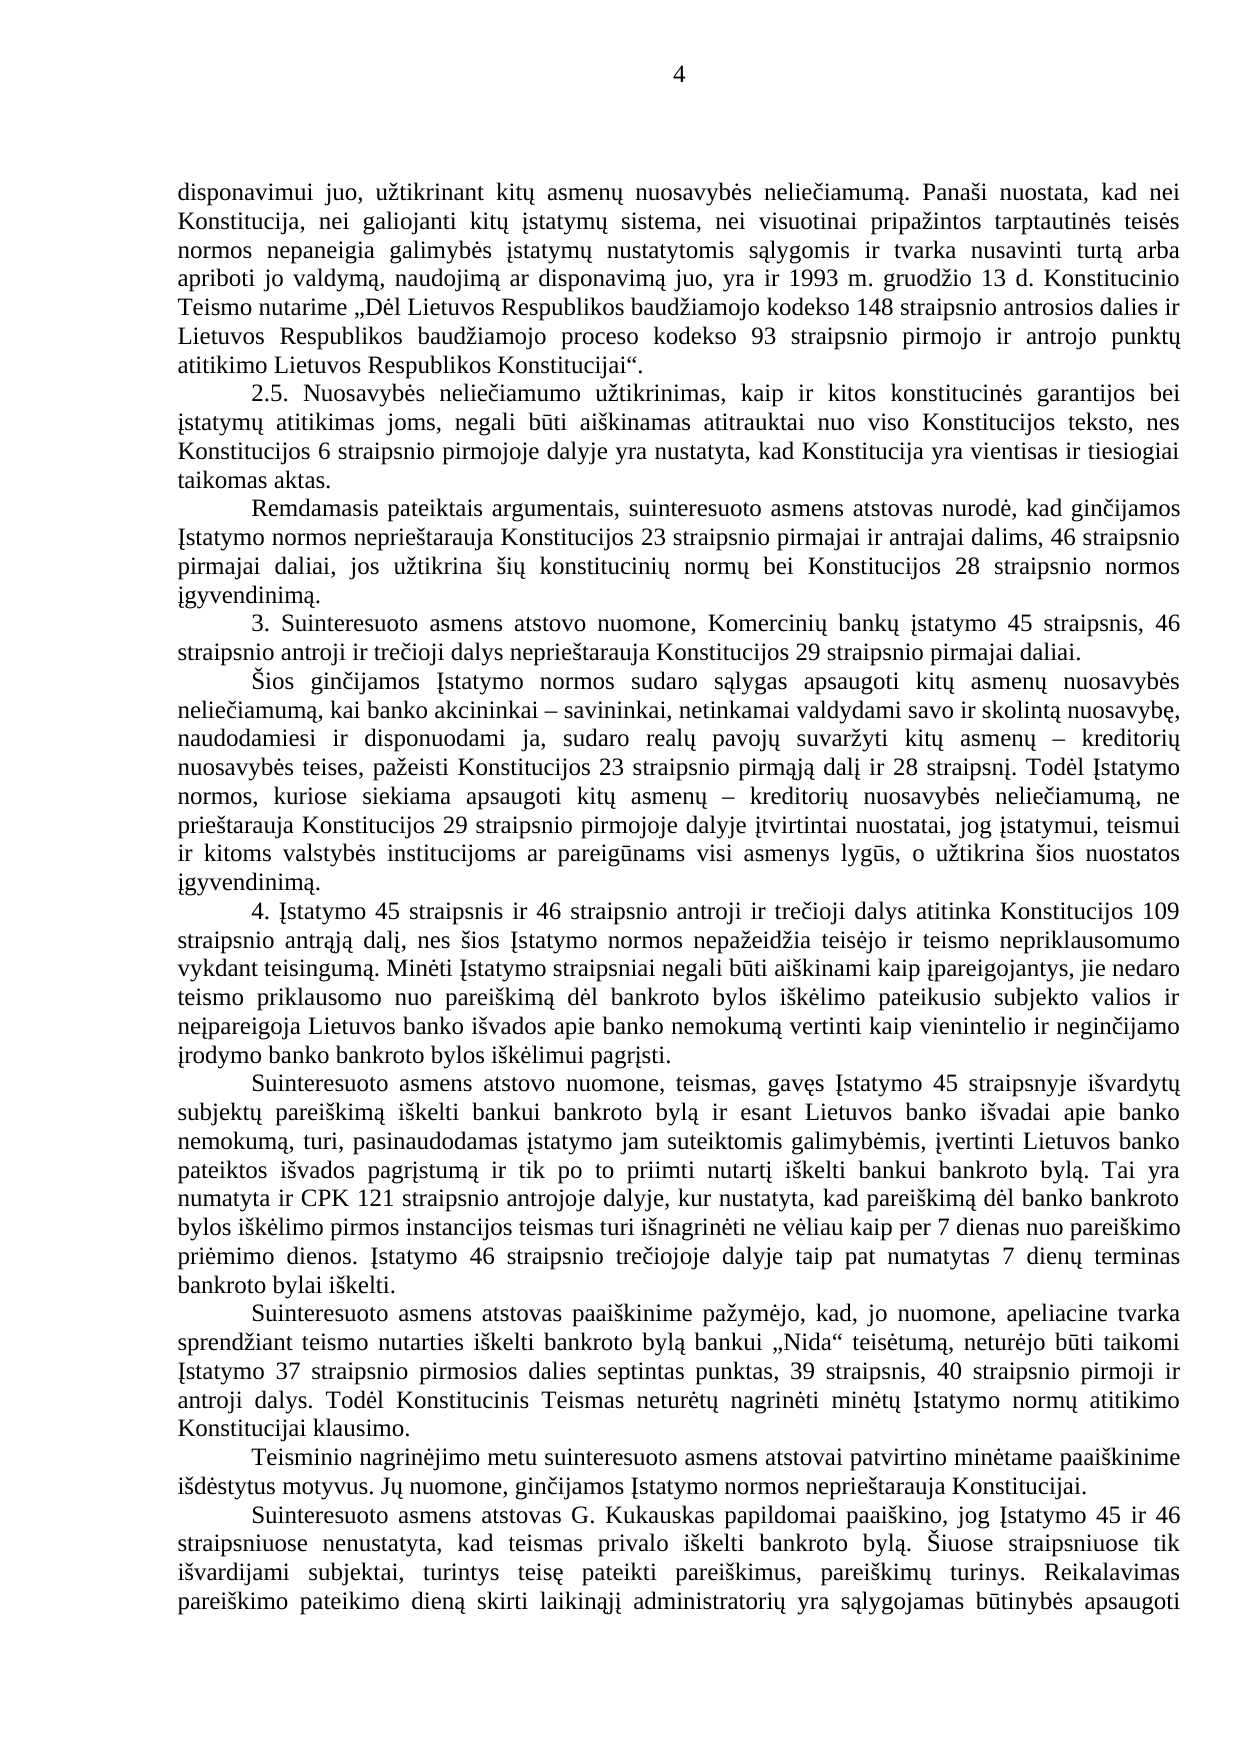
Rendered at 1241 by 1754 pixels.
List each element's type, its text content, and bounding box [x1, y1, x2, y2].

text 4. Įstatymo 45 straipsnis ir 46 straipsnio antroji ir trečioji dalys atitinka Konstitucijos 109 straipsnio antrąją dalį, nes šios Įstatymo normos nepažeidžia teisėjo ir teismo nepriklausomumo vykdant teisingumą. Minėti Įstatymo straipsniai negali būti aiškinami kaip įpareigojantys, jie nedaro teismo priklausomo nuo pareiškimą dėl bankroto bylos iškėlimo pateikusio subjekto valios ir neįpareigoja Lietuvos banko išvados apie banko nemokumą vertinti kaip vienintelio ir neginčijamo įrodymo banko bankroto bylos iškėlimui pagrįsti. [177, 896, 1181, 1068]
text 2.5. Nuosavybės neliečiamumo užtikrinimas, kaip ir kitos konstitucinės garantijos bei įstatymų atitikimas joms, negali būti aiškinamas atitrauktai nuo viso Konstitucijos teksto, nes Konstitucijos 6 straipsnio pirmojoje dalyje yra nustatyta, kad Konstitucija yra vientisas ir tiesiogiai taikomas aktas. [177, 378, 1181, 493]
text Suinteresuoto asmens atstovas paaiškinime pažymėjo, kad, jo nuomone, apeliacine tvarka sprendžiant teismo nutarties iškelti bankroto bylą bankui „Nida“ teisėtumą, neturėjo būti taikomi Įstatymo 37 straipsnio pirmosios dalies septintas punktas, 39 straipsnis, 40 straipsnio pirmoji ir antroji dalys. Todėl Konstitucinis Teismas neturėtų nagrinėti minėtų Įstatymo normų atitikimo Konstitucijai klausimo. [177, 1298, 1181, 1442]
text disponavimui juo, užtikrinant kitų asmenų nuosavybės neliečiamumą. Panaši nuostata, kad nei Konstitucija, nei galiojanti kitų įstatymų sistema, nei visuotinai pripažintos tarptautinės teisės normos nepaneigia galimybės įstatymų nustatytomis sąlygomis ir tvarka nusavinti turtą arba apriboti jo valdymą, naudojimą ar disponavimą juo, yra ir 1993 m. gruodžio 13 d. Konstitucinio Teismo nutarime „Dėl Lietuvos Respublikos baudžiamojo kodekso 148 straipsnio antrosios dalies ir Lietuvos Respublikos baudžiamojo proceso kodekso 93 straipsnio pirmojo ir antrojo punktų atitikimo Lietuvos Respublikos Konstitucijai“. [177, 177, 1181, 378]
text 3. Suinteresuoto asmens atstovo nuomone, Komercinių bankų įstatymo 45 straipsnis, 46 straipsnio antroji ir trečioji dalys neprieštarauja Konstitucijos 29 straipsnio pirmajai daliai. [177, 608, 1181, 666]
text Suinteresuoto asmens atstovas G. Kukauskas papildomai paaiškino, jog Įstatymo 45 ir 46 straipsniuose nenustatyta, kad teismas privalo iškelti bankroto bylą. Šiuose straipsniuose tik išvardijami subjektai, turintys teisę pateikti pareiškimus, pareiškimų turinys. Reikalavimas pareiškimo pateikimo dieną skirti laikinąjį administratorių yra sąlygojamas būtinybės apsaugoti [177, 1500, 1181, 1615]
text Suinteresuoto asmens atstovo nuomone, teismas, gavęs Įstatymo 45 straipsnyje išvardytų subjektų pareiškimą iškelti bankui bankroto bylą ir esant Lietuvos banko išvadai apie banko nemokumą, turi, pasinaudodamas įstatymo jam suteiktomis galimybėmis, įvertinti Lietuvos banko pateiktos išvados pagrįstumą ir tik po to priimti nutartį iškelti bankui bankroto bylą. Tai yra numatyta ir CPK 121 straipsnio antrojoje dalyje, kur nustatyta, kad pareiškimą dėl banko bankroto bylos iškėlimo pirmos instancijos teismas turi išnagrinėti ne vėliau kaip per 7 dienas nuo pareiškimo priėmimo dienos. Įstatymo 46 straipsnio trečiojoje dalyje taip pat numatytas 7 dienų terminas bankroto bylai iškelti. [177, 1068, 1181, 1298]
text Teisminio nagrinėjimo metu suinteresuoto asmens atstovai patvirtino minėtame paaiškinime išdėstytus motyvus. Jų nuomone, ginčijamos Įstatymo normos neprieštarauja Konstitucijai. [177, 1442, 1181, 1500]
text Šios ginčijamos Įstatymo normos sudaro sąlygas apsaugoti kitų asmenų nuosavybės neliečiamumą, kai banko akcininkai – savininkai, netinkamai valdydami savo ir skolintą nuosavybę, naudodamiesi ir disponuodami ja, sudaro realų pavojų suvaržyti kitų asmenų – kreditorių nuosavybės teises, pažeisti Konstitucijos 23 straipsnio pirmąją dalį ir 28 straipsnį. Todėl Įstatymo normos, kuriose siekiama apsaugoti kitų asmenų – kreditorių nuosavybės neliečiamumą, ne prieštarauja Konstitucijos 29 straipsnio pirmojoje dalyje įtvirtintai nuostatai, jog įstatymui, teismui ir kitoms valstybės institucijoms ar pareigūnams visi asmenys lygūs, o užtikrina šios nuostatos įgyvendinimą. [177, 666, 1181, 896]
text Remdamasis pateiktais argumentais, suinteresuoto asmens atstovas nurodė, kad ginčijamos Įstatymo normos neprieštarauja Konstitucijos 23 straipsnio pirmajai ir antrajai dalims, 46 straipsnio pirmajai daliai, jos užtikrina šių konstitucinių normų bei Konstitucijos 28 straipsnio normos įgyvendinimą. [177, 493, 1181, 608]
